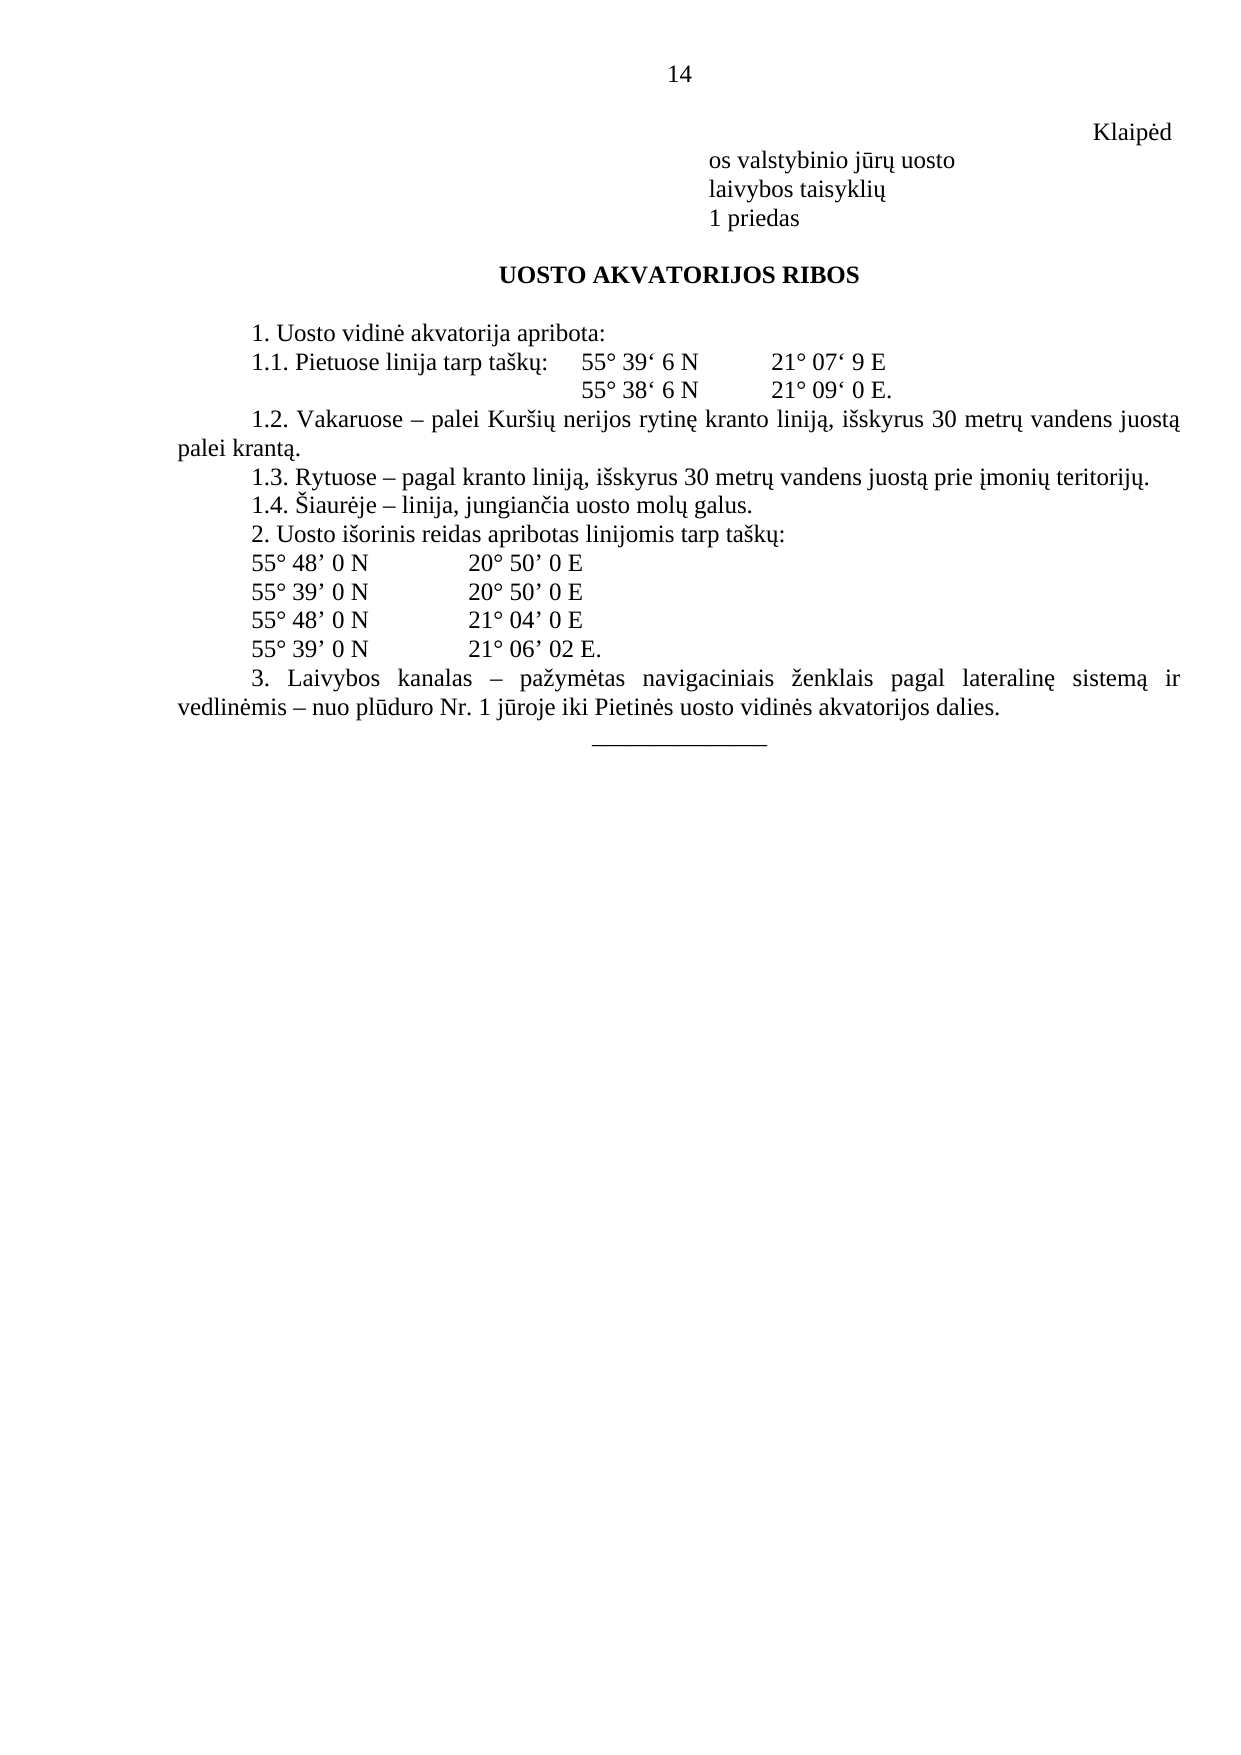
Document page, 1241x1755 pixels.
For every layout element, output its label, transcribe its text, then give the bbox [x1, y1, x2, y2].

text 1.2. Vakaruose – palei Kuršių nerijos rytinę kranto liniją, išskyrus 30 metrų vandens juostą palei krantą. [177, 404, 1181, 462]
text ______________ [177, 720, 1181, 749]
text laivybos taisyklių [177, 174, 1181, 203]
text UOSTO AKVATORIJOS RIBOS [177, 260, 1181, 289]
text 55° 48’ 0 N 20° 50’ 0 E [177, 548, 1181, 577]
text 55° 48’ 0 N 21° 04’ 0 E [177, 605, 1181, 634]
text 55° 38‘ 6 N 21° 09‘ 0 E. [177, 375, 1181, 404]
text 2. Uosto išorinis reidas apribotas linijomis tarp taškų: [177, 519, 1181, 548]
text 1.3. Rytuose – pagal kranto liniją, išskyrus 30 metrų vandens juostą prie įmonių teritorijų. [177, 462, 1181, 490]
text 1. Uosto vidinė akvatorija apribota: [177, 318, 1181, 347]
text 1 priedas [177, 203, 1181, 232]
text 1.4. Šiaurėje – linija, jungiančia uosto molų galus. [177, 490, 1181, 519]
text 3. Laivybos kanalas – pažymėtas navigaciniais ženklais pagal lateralinę sistemą ir vedlinėmis – nuo plūduro Nr. 1 jūroje iki Pietinės uosto vidinės akvatorijos dalies. [177, 663, 1181, 720]
text 55° 39’ 0 N 20° 50’ 0 E [177, 577, 1181, 605]
text Klaipėdos valstybinio jūrų uosto [709, 117, 1181, 174]
text 1.1. Pietuose linija tarp taškų: 55° 39‘ 6 N 21° 07‘ 9 E [177, 347, 1181, 375]
text 55° 39’ 0 N 21° 06’ 02 E. [177, 634, 1181, 663]
